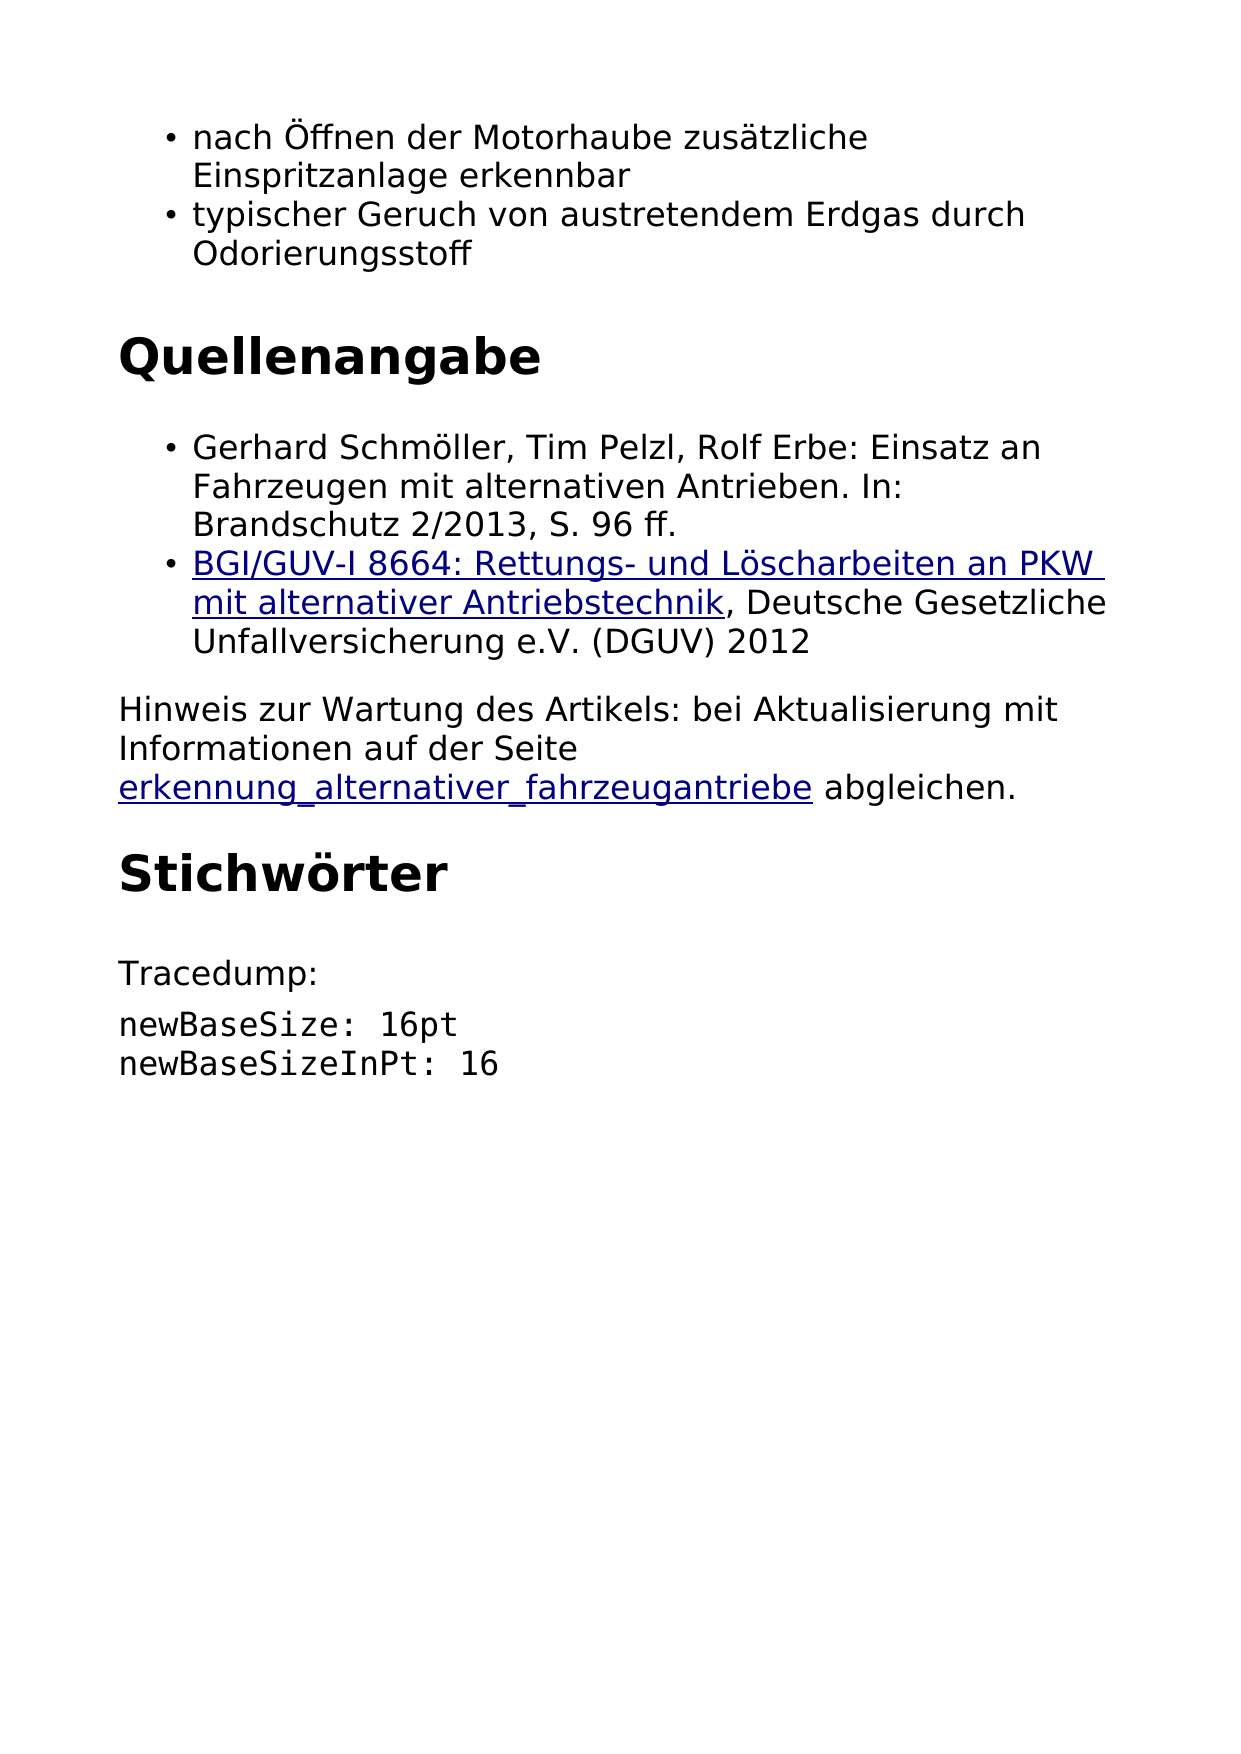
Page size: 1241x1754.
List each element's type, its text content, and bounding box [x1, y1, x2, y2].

text Hinweis zur Wartung des Artikels: bei Aktualisierung mit Informationen auf der Seite erkennung_alternativer_fahrzeugantriebe abgleichen. [118, 691, 1122, 807]
list BGI/GUV-I 8664: Rettungs- und Löscharbeiten an PKW mit alternativer Antriebstechnik, Deutsche Gesetzliche Unfallversicherung e.V. (DGUV) 2012 [177, 545, 1122, 661]
subtitle Quellenangabe [118, 328, 1122, 386]
text newBaseSize: 16pt newBaseSizeInPt: 16 [118, 1006, 1122, 1083]
subtitle Stichwörter [118, 845, 1122, 903]
list typischer Geruch von austretendem Erdgas durch Odorierungsstoff [177, 196, 1122, 273]
list nach Öffnen der Motorhaube zusätzliche Einspritzanlage erkennbar [177, 118, 1122, 196]
text Tracedump: [118, 916, 1122, 993]
list Gerhard Schmöller, Tim Pelzl, Rolf Erbe: Einsatz an Fahrzeugen mit alternativen Antrieben. In: Brandschutz 2/2013, S. 96 ff. [177, 428, 1122, 545]
